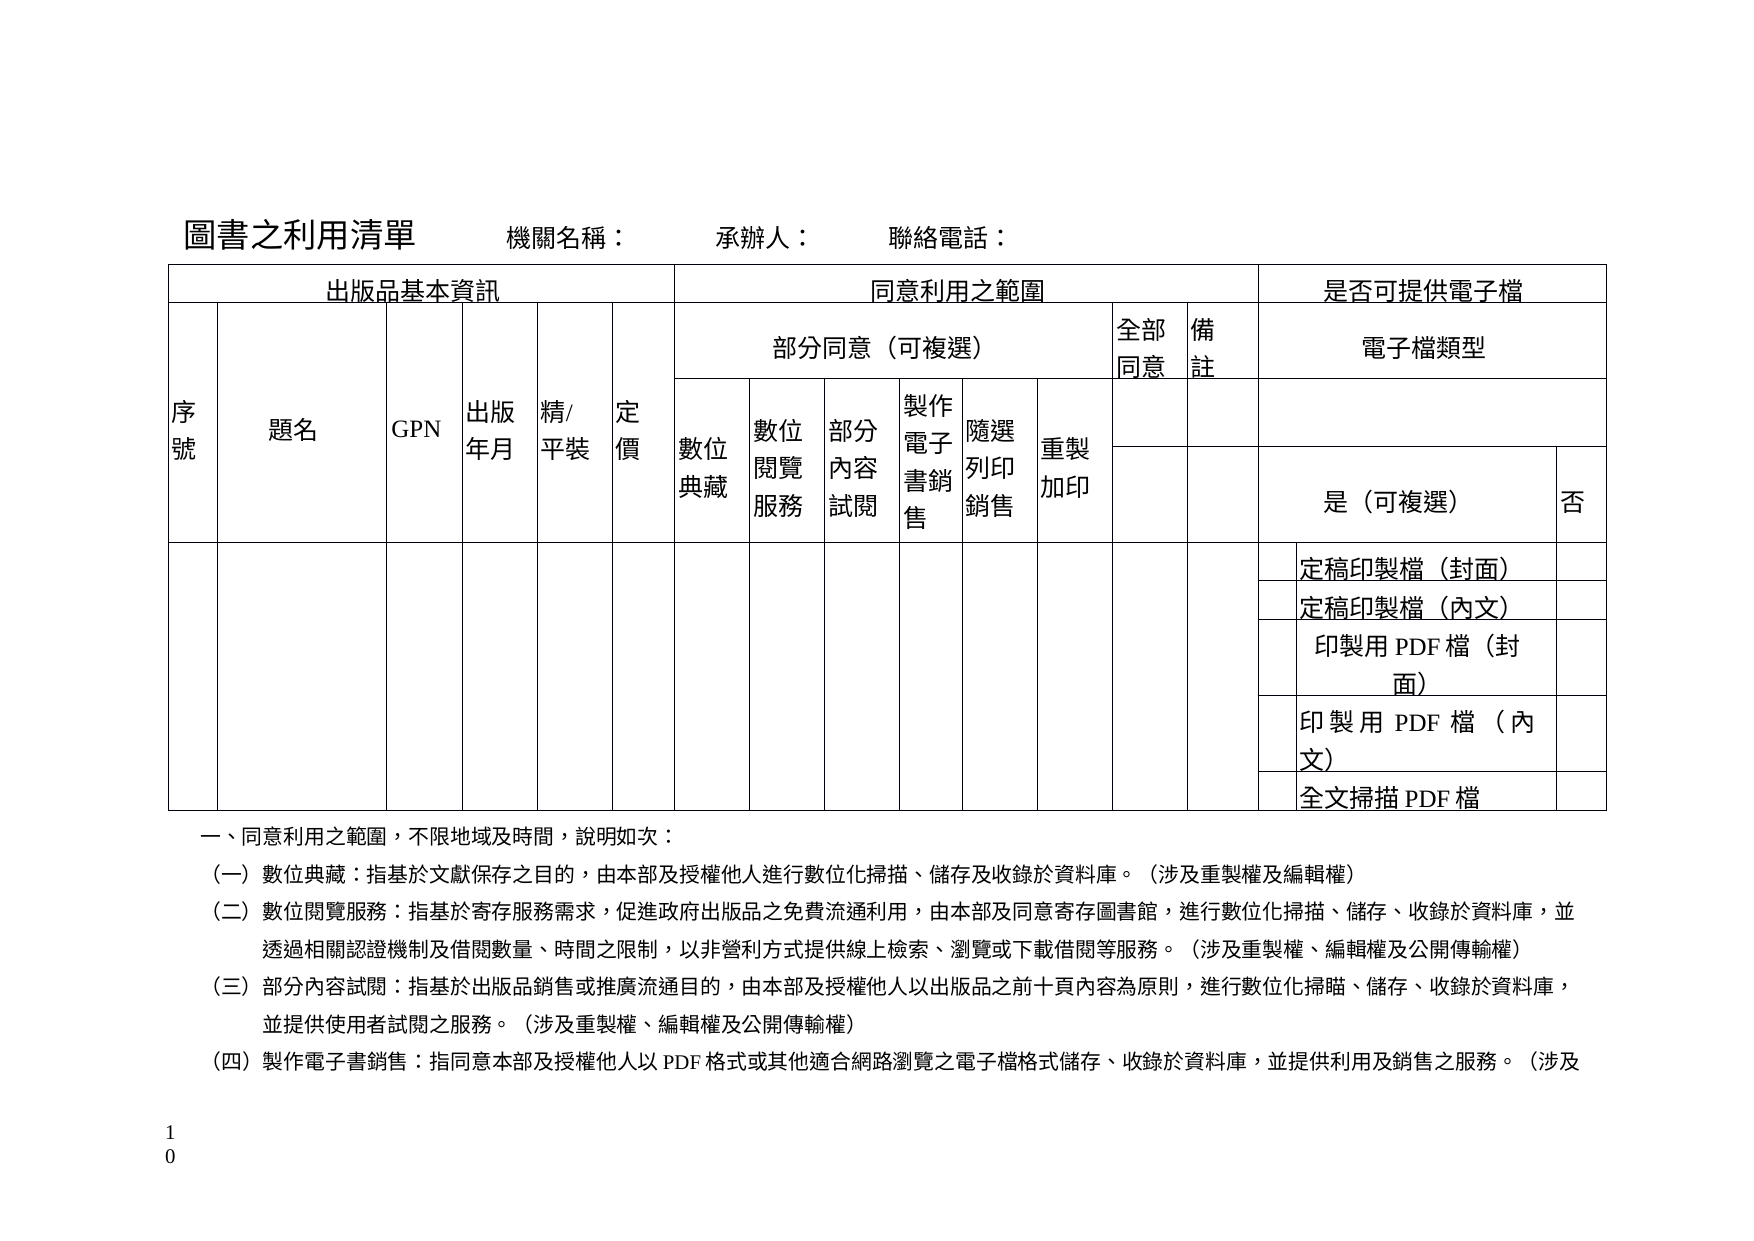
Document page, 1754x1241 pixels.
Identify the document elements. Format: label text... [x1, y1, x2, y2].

table_cell [218, 543, 386, 809]
table_cell [169, 543, 217, 809]
table_cell [1557, 696, 1606, 771]
table_cell 隨選列印銷售 [963, 379, 1037, 542]
table_cell 定稿印製檔（封面） [1297, 543, 1556, 580]
text 圖書之利用清單 機關名稱： 承辦人： 聯絡電話： [183, 189, 1586, 264]
table_cell [1113, 447, 1187, 542]
table_cell 是（可複選） [1259, 447, 1556, 542]
table_cell 題名 [218, 303, 386, 542]
table_cell [675, 543, 749, 809]
table_cell 定稿印製檔（內文） [1297, 581, 1556, 619]
table_cell [463, 543, 537, 809]
table_cell [1188, 447, 1258, 542]
table_cell 印製用PDF檔（內文） [1297, 696, 1556, 771]
text （二）數位閱覽服務：指基於寄存服務需求，促進政府出版品之免費流通利用，由本部及同意寄存圖書館，進行數位化掃描、儲存、收錄於資料庫，並透過相關認證機制及借閱數量、時間之限制，以非營利方式提供線上檢索、瀏覽或下載借閱等服務。（涉及重製權、編輯權及公開傳輸權） [200, 886, 1586, 961]
table_cell [1259, 379, 1606, 446]
table_cell 備註 [1188, 303, 1258, 378]
table_cell 序號 [169, 303, 217, 542]
table_cell [1259, 620, 1296, 695]
text 一、同意利用之範圍，不限地域及時間，說明如次： [200, 811, 1586, 848]
table_cell GPN [387, 303, 462, 542]
table_cell 否 [1557, 447, 1606, 542]
table_cell [1259, 581, 1296, 619]
table_cell 部分同意（可複選） [675, 303, 1112, 378]
table_cell 定價 [613, 303, 674, 542]
text （三）部分內容試閱：指基於出版品銷售或推廣流通目的，由本部及授權他人以出版品之前十頁內容為原則，進行數位化掃瞄、儲存、收錄於資料庫，並提供使用者試閱之服務。（涉及重製權、編輯權及公開傳輸權） [200, 961, 1586, 1036]
table_cell 全部同意 [1113, 303, 1187, 378]
table_cell [1188, 543, 1258, 809]
text （四）製作電子書銷售：指同意本部及授權他人以PDF格式或其他適合網路瀏覽之電子檔格式儲存、收錄於資料庫，並提供利用及銷售之服務。（涉及 [200, 1036, 1586, 1073]
table_cell [1557, 772, 1606, 809]
table_cell 電子檔類型 [1259, 303, 1606, 378]
table_cell 製作電子書銷售 [900, 379, 962, 542]
table_cell [613, 543, 674, 809]
table_cell [1557, 620, 1606, 695]
table_header 是否可提供電子檔 [1259, 265, 1606, 302]
table_cell [1113, 379, 1187, 446]
table_cell [1259, 696, 1296, 771]
table_cell [538, 543, 612, 809]
table_cell [1259, 772, 1296, 809]
table_cell [825, 543, 899, 809]
table_cell 全文掃描PDF檔 [1297, 772, 1556, 809]
table_cell [387, 543, 462, 809]
table_header 出版品基本資訊 [169, 265, 674, 302]
table_cell 部分內容試閱 [825, 379, 899, 542]
table_header 同意利用之範圍 [675, 265, 1258, 302]
table_cell [963, 543, 1037, 809]
table_cell [1038, 543, 1112, 809]
table_cell [1557, 543, 1606, 580]
table_cell [1113, 543, 1187, 809]
table_cell 重製加印 [1038, 379, 1112, 542]
table_cell 精/平裝 [538, 303, 612, 542]
table_cell 印製用PDF檔（封面） [1297, 620, 1556, 695]
table_cell 出版年月 [463, 303, 537, 542]
table_cell 數位典藏 [675, 379, 749, 542]
table_cell [1557, 581, 1606, 619]
table_cell [750, 543, 824, 809]
table_cell [1188, 379, 1258, 446]
text （一）數位典藏：指基於文獻保存之目的，由本部及授權他人進行數位化掃描、儲存及收錄於資料庫。（涉及重製權及編輯權） [200, 848, 1586, 886]
table_cell 數位閱覽服務 [750, 379, 824, 542]
table_cell [1259, 543, 1296, 580]
table_cell [900, 543, 962, 809]
